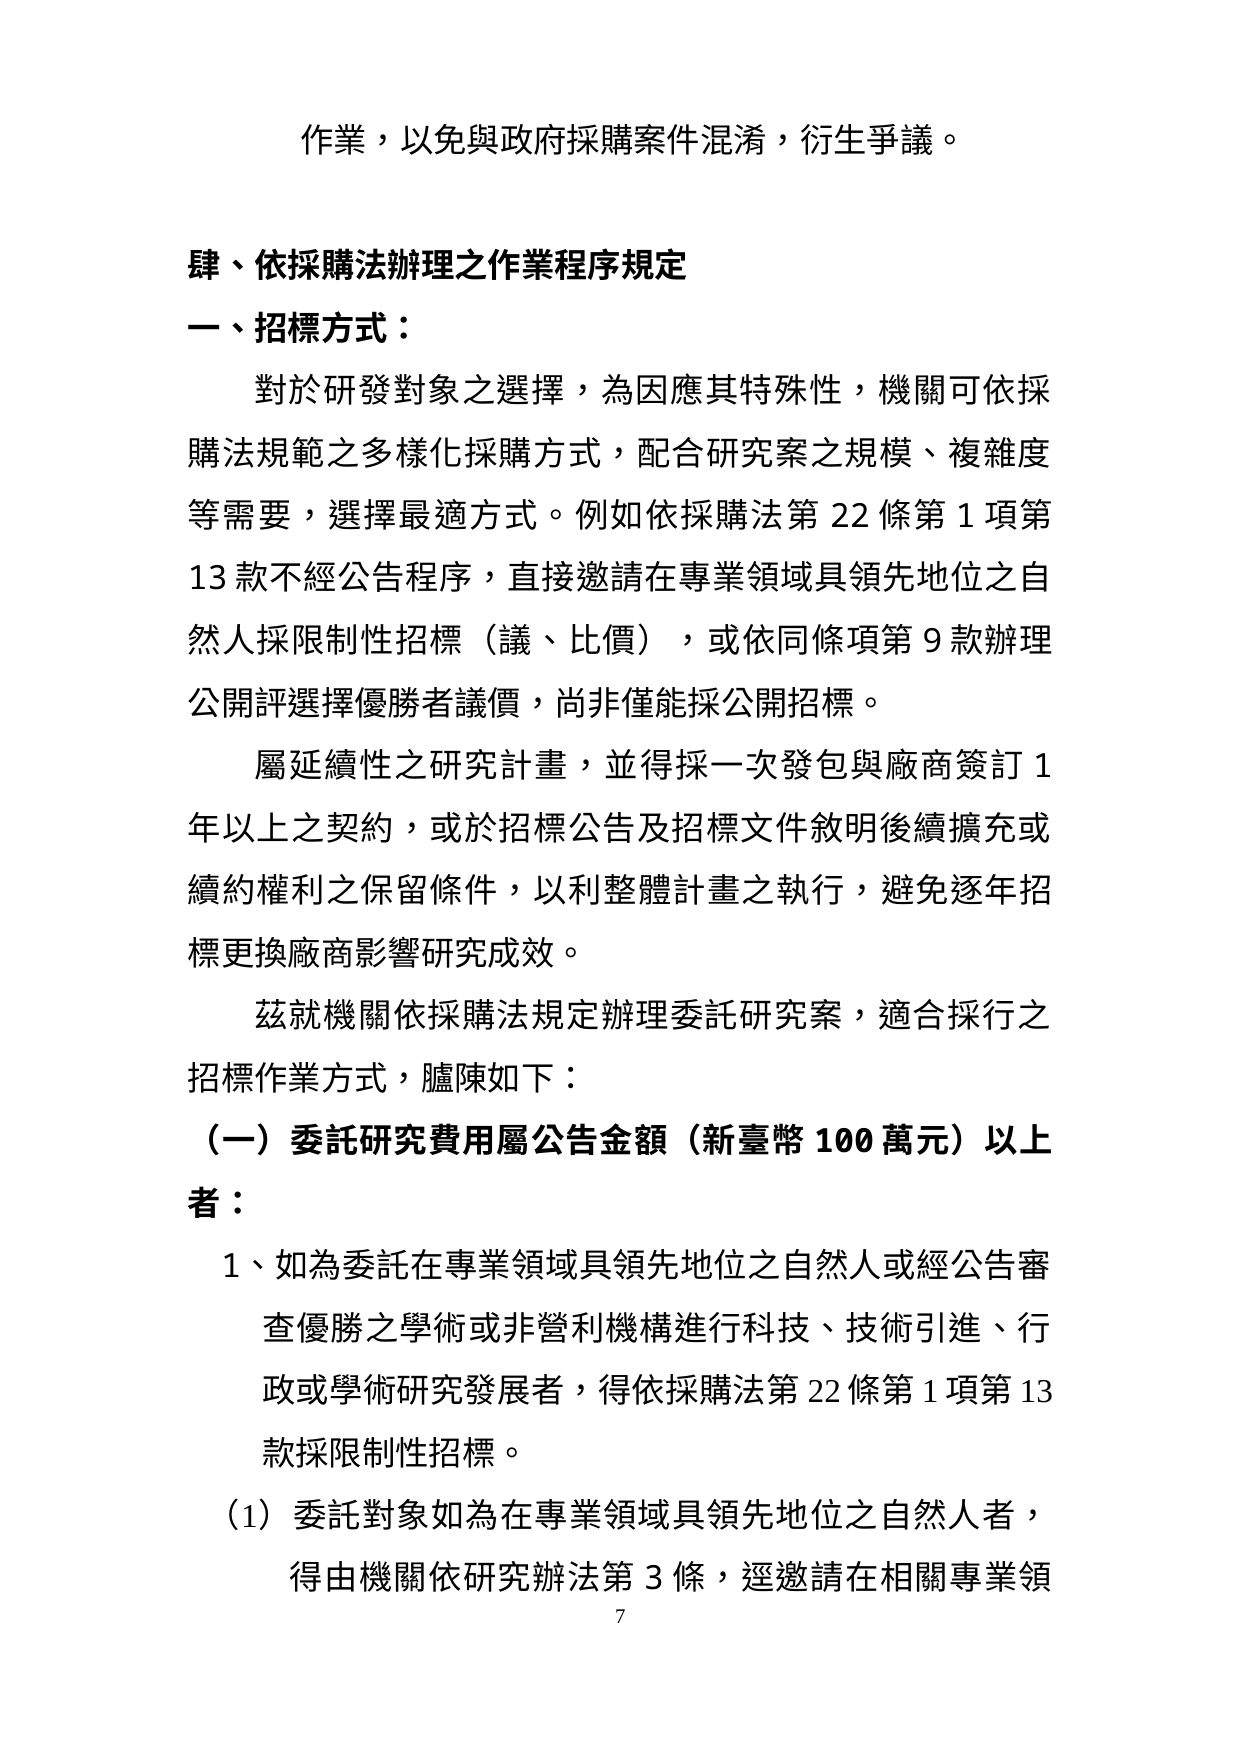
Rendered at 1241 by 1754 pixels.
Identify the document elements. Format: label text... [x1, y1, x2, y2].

text 一、招標方式： [187, 284, 1053, 346]
text 1、如為委託在專業領域具領先地位之自然人或經公告審查優勝之學術或非營利機構進行科技、技術引進、行政或學術研究發展者，得依採購法第22條第1項第13款採限制性招標。 [221, 1221, 1053, 1471]
text 肆、依採購法辦理之作業程序規定 [187, 221, 1053, 284]
text 屬延續性之研究計畫，並得採一次發包與廠商簽訂1年以上之契約，或於招標公告及招標文件敘明後續擴充或續約權利之保留條件，以利整體計畫之執行，避免逐年招標更換廠商影響研究成效。 [187, 721, 1053, 971]
text （一）委託研究費用屬公告金額（新臺幣100萬元）以上者： [187, 1096, 1053, 1221]
text 茲就機關依採購法規定辦理委託研究案，適合採行之招標作業方式，臚陳如下： [187, 971, 1053, 1096]
list 作業，以免與政府採購案件混淆，衍生爭議。 [187, 96, 1053, 159]
text （1）委託對象如為在專業領域具領先地位之自然人者，得由機關依研究辦法第3條，逕邀請在相關專業領 [206, 1471, 1053, 1596]
text 對於研發對象之選擇，為因應其特殊性，機關可依採購法規範之多樣化採購方式，配合研究案之規模、複雜度等需要，選擇最適方式。例如依採購法第22條第1項第13款不經公告程序，直接邀請在專業領域具領先地位之自然人採限制性招標（議、比價），或依同條項第9款辦理公開評選擇優勝者議價，尚非僅能採公開招標。 [187, 346, 1053, 721]
